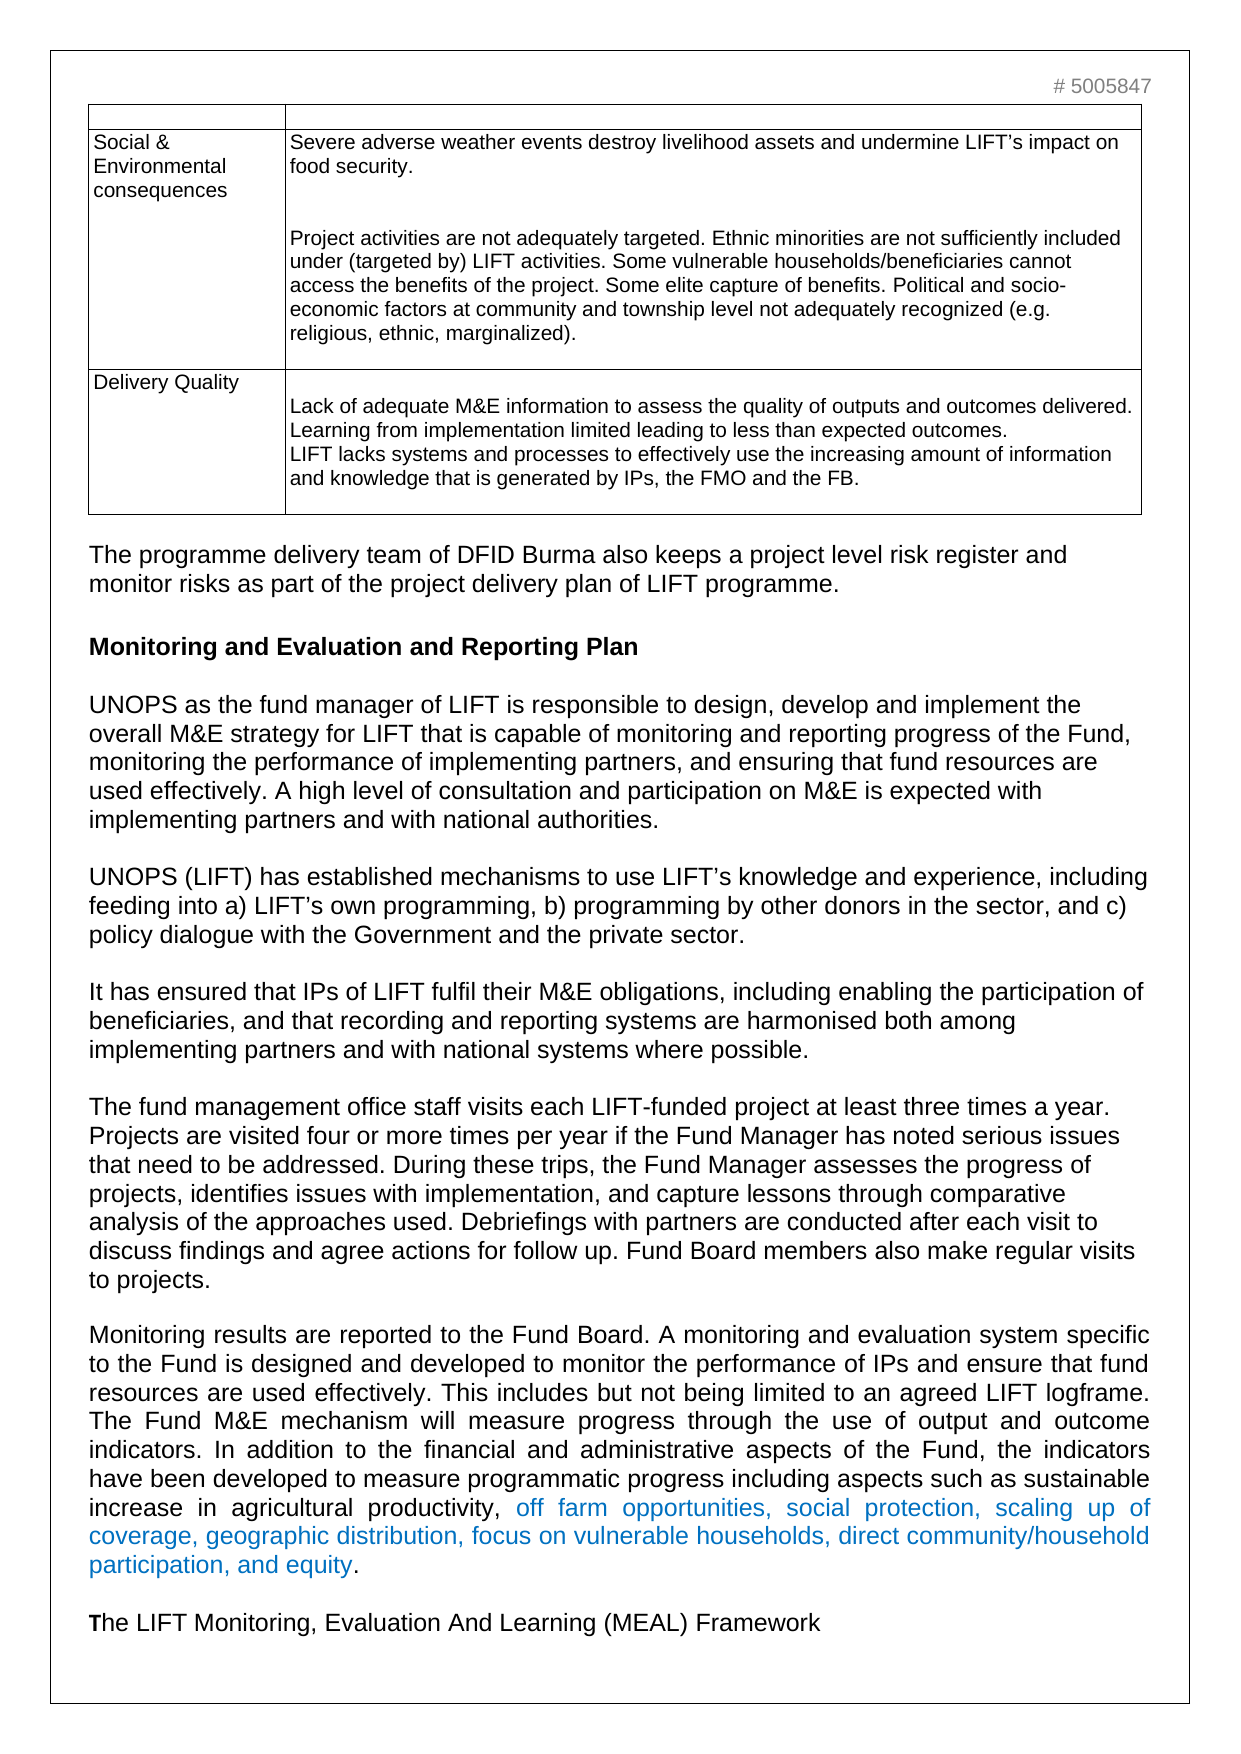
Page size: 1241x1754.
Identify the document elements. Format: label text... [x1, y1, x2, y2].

table_cell [286, 105, 1141, 128]
table_cell Lack of adequate M&E information to assess the quality of outputs and outcomes delivered. Learning from implementation limited leading to less than expected outcomes. LIFT lacks systems and processes to effectively use the increasing amount of information and knowledge that is generated by IPs, the FMO and the FB. [286, 370, 1141, 514]
text The fund management office staff visits each LIFT-funded project at least three times a year. Projects are visited four or more times per year if the Fund Manager has noted serious issues that need to be addressed. During these trips, the Fund Manager assesses the progress of projects, identifies issues with implementation, and capture lessons through comparative analysis of the approaches used. Debriefings with partners are conducted after each visit to discuss findings and agree actions for follow up. Fund Board members also make regular visits to projects. [89, 1092, 1152, 1294]
table_cell Social & Environmental consequences [89, 130, 285, 369]
table_cell Delivery Quality [89, 370, 285, 514]
text It has ensured that IPs of LIFT fulfil their M&E obligations, including enabling the participation of beneficiaries, and that recording and reporting systems are harmonised both among implementing partners and with national systems where possible. [89, 977, 1152, 1064]
text Monitoring and Evaluation and Reporting Plan [89, 632, 1152, 661]
text UNOPS as the fund manager of LIFT is responsible to design, develop and implement the overall M&E strategy for LIFT that is capable of monitoring and reporting progress of the Fund, monitoring the performance of implementing partners, and ensuring that fund resources are used effectively. A high level of consultation and participation on M&E is expected with implementing partners and with national authorities. [89, 690, 1152, 834]
text The LIFT Monitoring, Evaluation And Learning (MEAL) Framework [89, 1607, 1152, 1638]
text Monitoring results are reported to the Fund Board. A monitoring and evaluation system specific to the Fund is designed and developed to monitor the performance of IPs and ensure that fund resources are used effectively. This includes but not being limited to an agreed LIFT logframe. The Fund M&E mechanism will measure progress through the use of output and outcome indicators. In addition to the financial and administrative aspects of the Fund, the indicators have been developed to measure programmatic progress including aspects such as sustainable increase in agricultural productivity, off farm opportunities, social protection, scaling up of coverage, geographic distribution, focus on vulnerable households, direct community/household participation, and equity. [89, 1320, 1152, 1579]
table_cell [89, 105, 285, 128]
table_cell Severe adverse weather events destroy livelihood assets and undermine LIFT’s impact on food security. Project activities are not adequately targeted. Ethnic minorities are not sufficiently included under (targeted by) LIFT activities. Some vulnerable households/beneficiaries cannot access the benefits of the project. Some elite capture of benefits. Political and socio-economic factors at community and township level not adequately recognized (e.g. religious, ethnic, marginalized). [286, 130, 1141, 369]
text The programme delivery team of DFID Burma also keeps a project level risk register and monitor risks as part of the project delivery plan of LIFT programme. [89, 540, 1152, 597]
text UNOPS (LIFT) has established mechanisms to use LIFT’s knowledge and experience, including feeding into a) LIFT’s own programming, b) programming by other donors in the sector, and c) policy dialogue with the Government and the private sector. [89, 862, 1152, 949]
